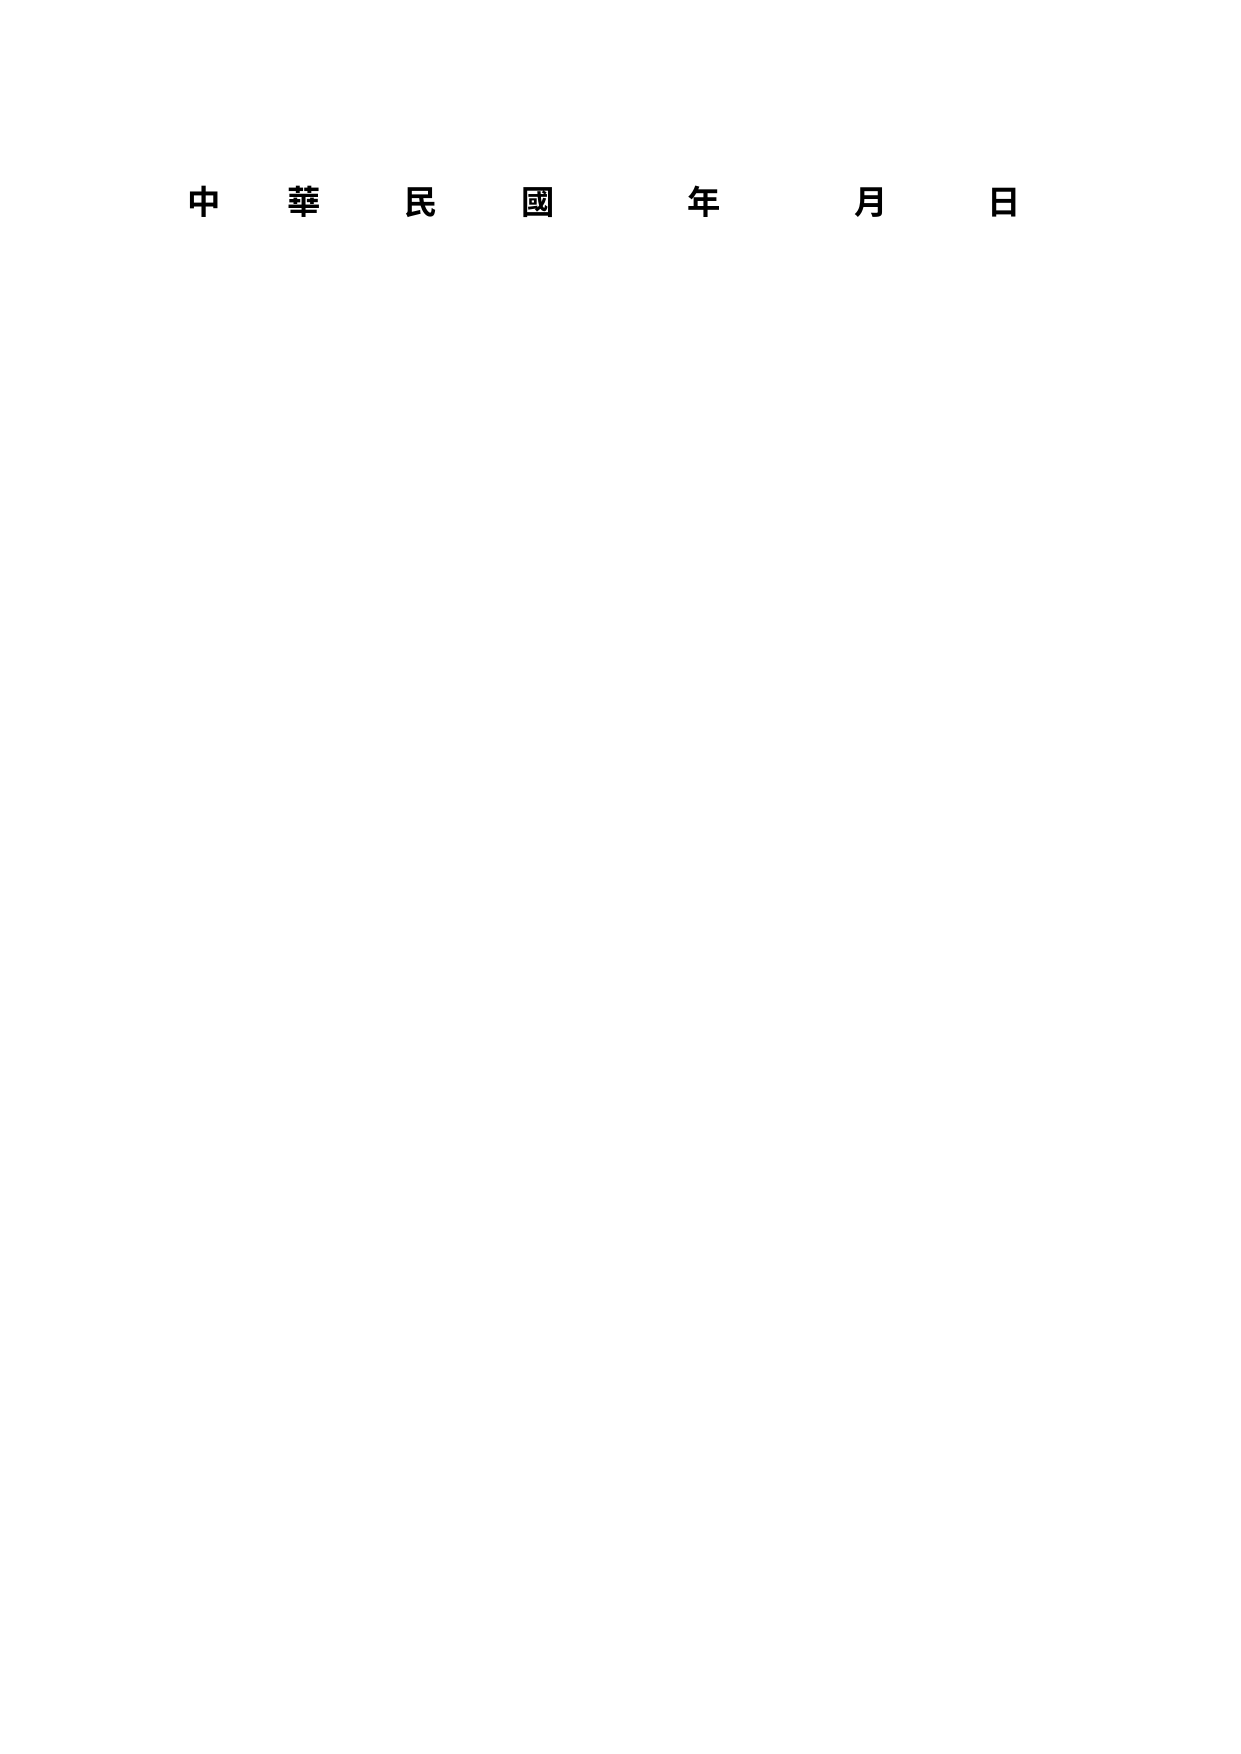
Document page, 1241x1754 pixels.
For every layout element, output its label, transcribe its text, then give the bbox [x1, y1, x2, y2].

text 中 華 民 國 年 月 日 [187, 158, 1075, 221]
